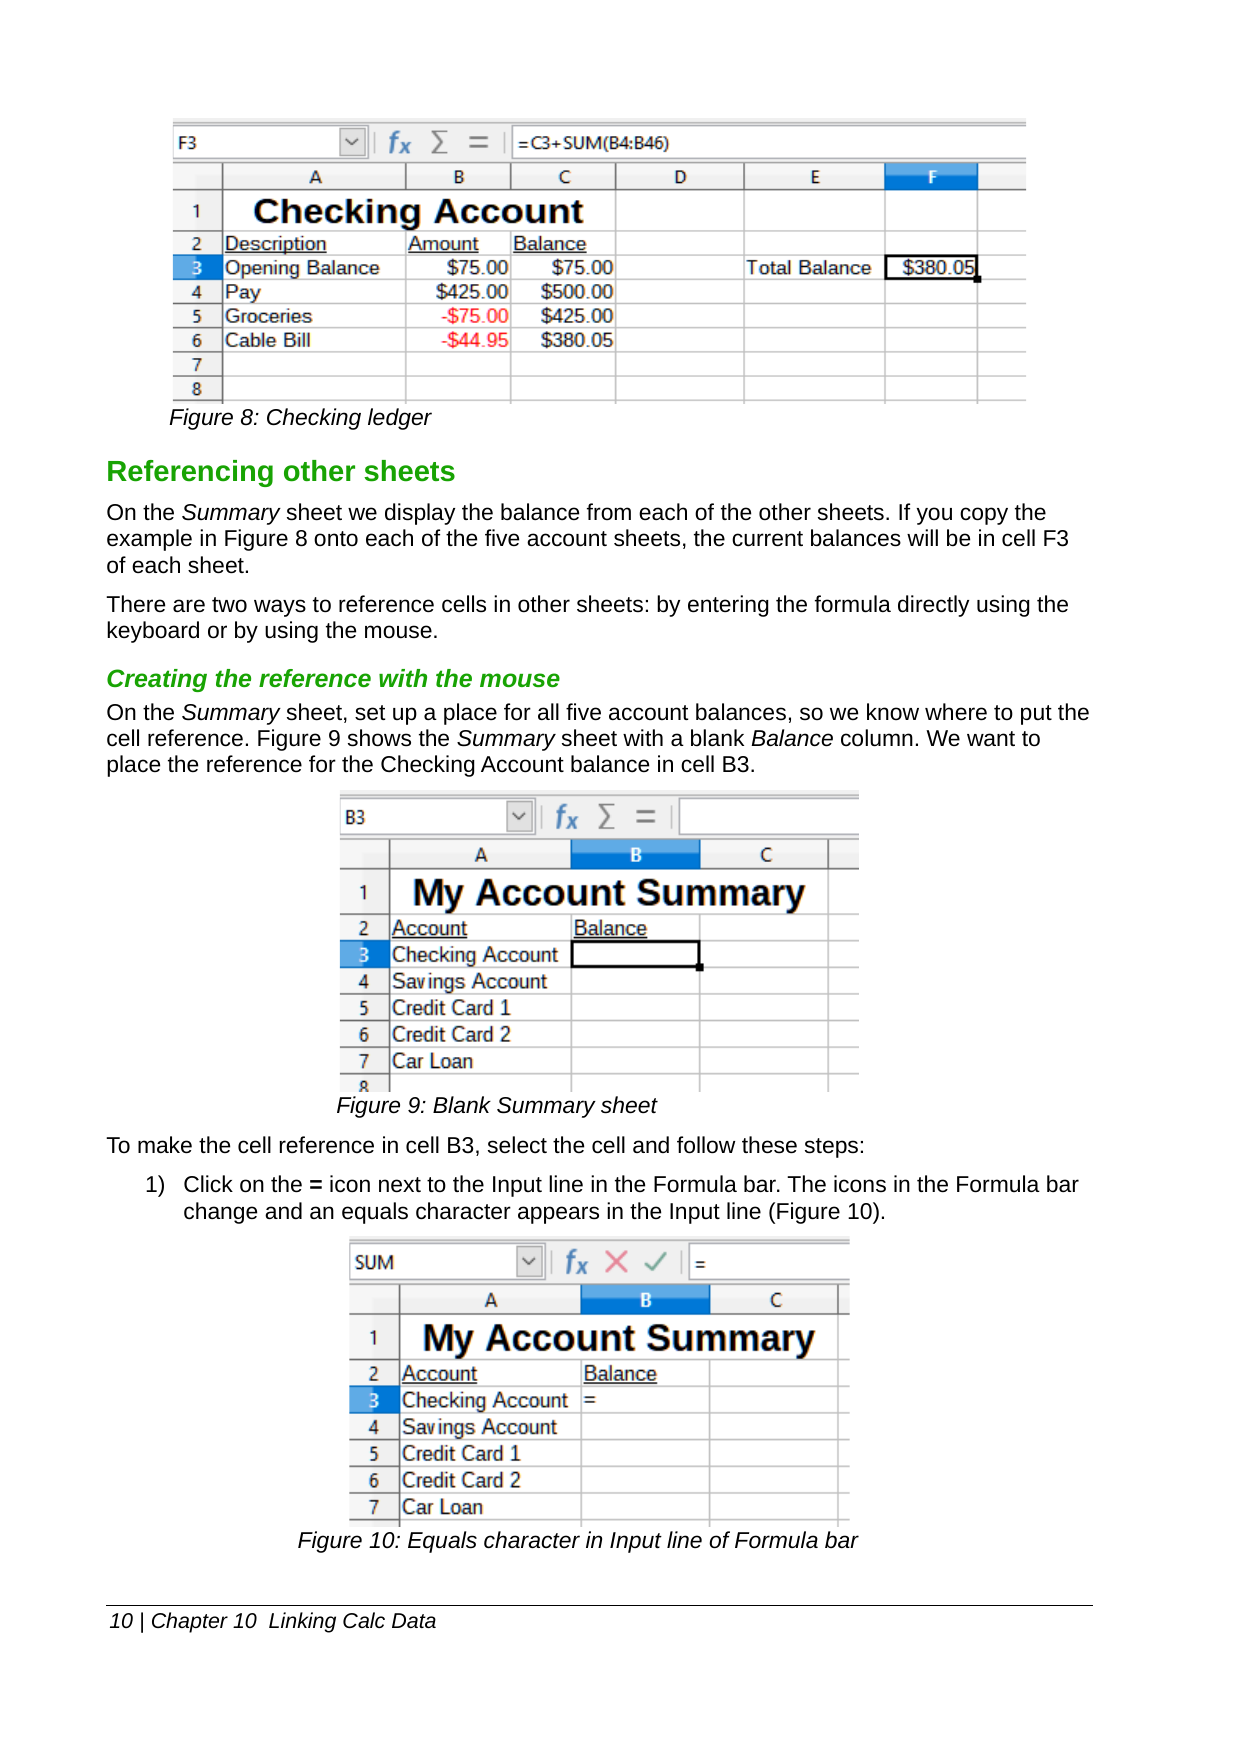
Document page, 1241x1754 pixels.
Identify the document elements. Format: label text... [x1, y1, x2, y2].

text On the Summary sheet, set up a place for all five account balances, so we know where to put the cell reference. Figure 9 shows the Summary sheet with a blank Balance column. We want to place the reference for the Checking Account balance in cell B3. [106, 699, 1093, 778]
list To make the cell reference in cell B3, select the cell and follow these steps: [106, 1132, 1093, 1159]
subtitle Referencing other sheets [106, 454, 1093, 487]
text There are two ways to reference cells in other sheets: by entering the formula directly using the keyboard or by using the mouse. [106, 591, 1093, 643]
list Click on the = icon next to the Input line in the Formula bar. The icons in the Formula bar change and an equals character appears in the Input line (Figure 10). [165, 1171, 1093, 1224]
picture [339, 790, 859, 1092]
text Figure 9: Blank Summary sheet [336, 790, 863, 1118]
picture [349, 1236, 850, 1527]
subtitle Creating the reference with the mouse [106, 664, 1093, 693]
text Figure 10: Equals character in Input line of Formula bar [297, 1236, 901, 1553]
text Figure 8: Checking ledger [169, 118, 1030, 430]
text On the Summary sheet we display the balance from each of the other sheets. If you copy the example in Figure 8 onto each of the five account sheets, the current balances will be in cell F3 of each sheet. [106, 499, 1093, 578]
picture [172, 118, 1027, 404]
